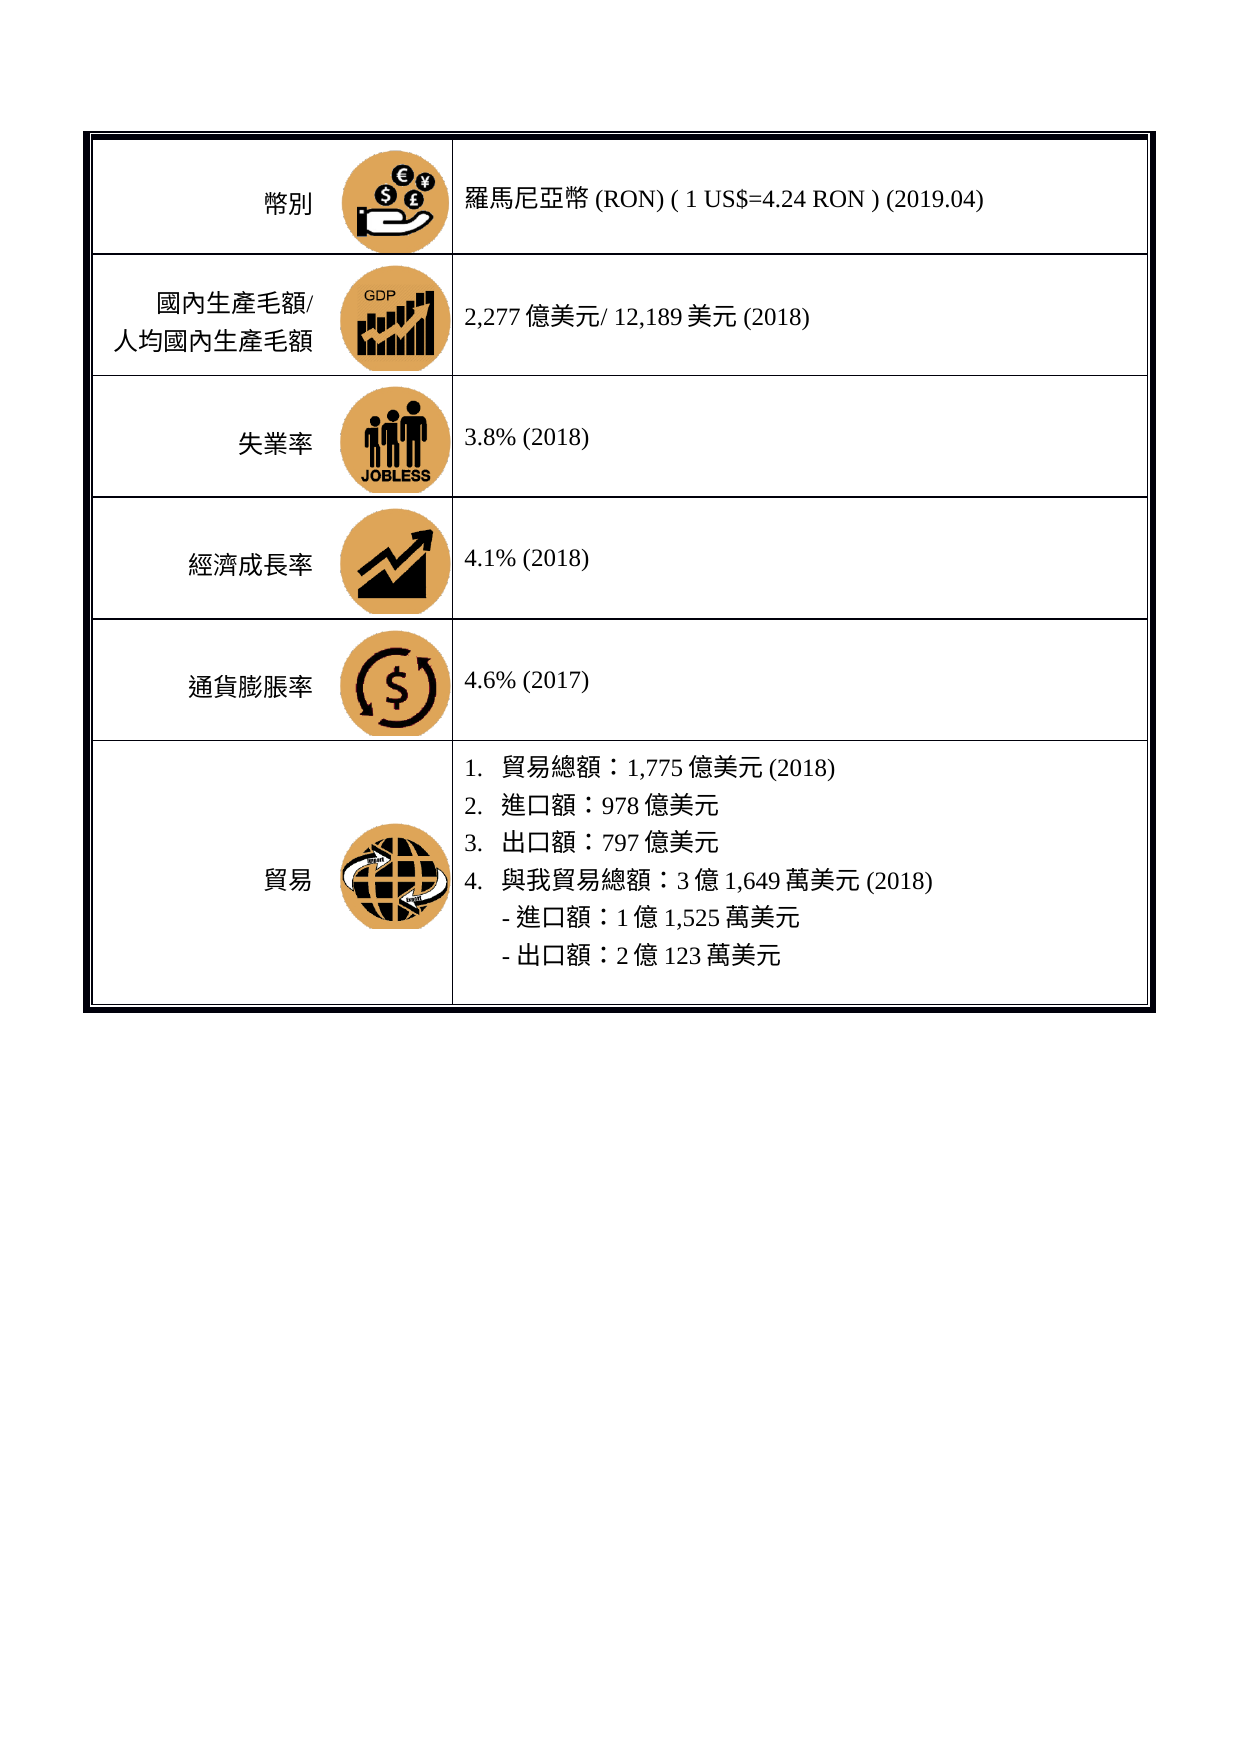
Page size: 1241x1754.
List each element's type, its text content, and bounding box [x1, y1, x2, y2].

table_cell 貿易 [93, 741, 324, 1003]
picture [336, 629, 452, 736]
picture [336, 264, 452, 371]
table_cell 通貨膨脹率 [93, 620, 324, 739]
table_cell [324, 620, 452, 739]
table_cell 羅馬尼亞幣 (RON) ( 1 US$=4.24 RON ) (2019.04) [453, 140, 1147, 253]
picture [336, 507, 452, 614]
table_cell [324, 498, 452, 618]
table_cell 貿易總額：1,775億美元 (2018) 進口額：978億美元 出口額：797億美元 與我貿易總額：3億1,649萬美元 (2018) - 進口額：1億1,525萬美元 - 出口額：2億123萬美元 [453, 741, 1147, 1003]
table_cell 失業率 [93, 376, 324, 496]
table_cell 2,277億美元/ 12,189美元 (2018) [453, 255, 1147, 374]
table_cell 4.6% (2017) [453, 620, 1147, 739]
table_cell [324, 741, 452, 1003]
picture [336, 386, 452, 493]
table_cell 4.1% (2018) [453, 498, 1147, 618]
table_cell [324, 376, 452, 496]
picture [336, 146, 452, 253]
picture [336, 822, 452, 929]
table_cell 3.8% (2018) [453, 376, 1147, 496]
table_cell [324, 140, 452, 253]
table_cell 經濟成長率 [93, 498, 324, 618]
table_cell 幣別 [93, 140, 324, 253]
table_cell [324, 255, 452, 374]
table_cell 國內生產毛額/ 人均國內生產毛額 [93, 255, 324, 374]
